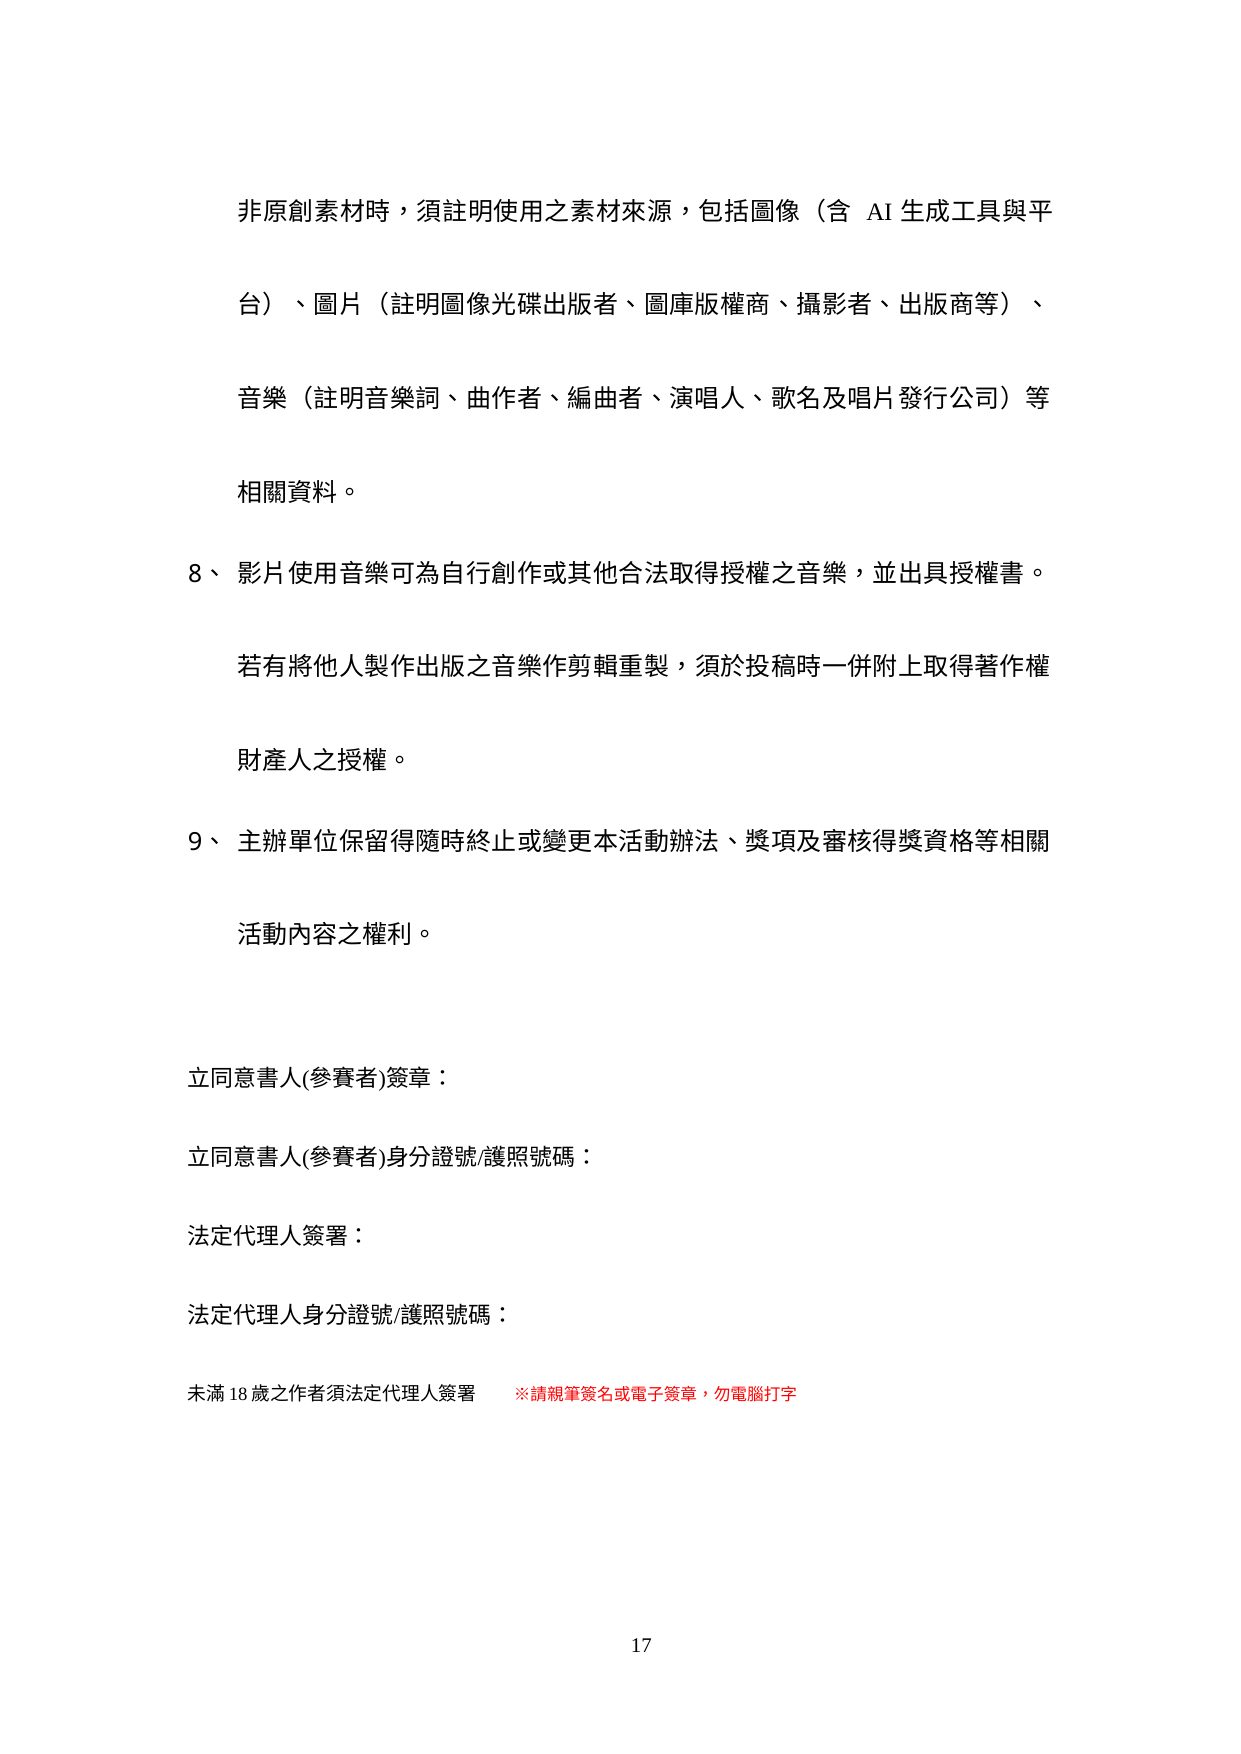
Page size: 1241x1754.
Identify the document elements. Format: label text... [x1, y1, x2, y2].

text 立同意書人(參賽者)身分證號/護照號碼： [187, 1114, 1053, 1176]
list 主辦單位保留得隨時終止或變更本活動辦法、獎項及審核得獎資格等相關活動內容之權利。 [187, 798, 1053, 954]
text 立同意書人(參賽者)簽章： [187, 1034, 1053, 1097]
list 非原創素材時，須註明使用之素材來源，包括圖像（含 AI 生成工具與平台）、圖片（註明圖像光碟出版者、圖庫版權商、攝影者、出版商等）、音樂（註明音樂詞、曲作者、編曲者、演唱人、歌名及唱片發行公司）等相關資料。 [187, 168, 1053, 511]
text 法定代理人簽署： [187, 1193, 1053, 1255]
text 法定代理人身分證號/護照號碼： [187, 1272, 1053, 1334]
list 影片使用音樂可為自行創作或其他合法取得授權之音樂，並出具授權書。若有將他人製作出版之音樂作剪輯重製，須於投稿時一併附上取得著作權財產人之授權。 [187, 529, 1053, 779]
text 未滿18歲之作者須法定代理人簽署 ※請親筆簽名或電子簽章，勿電腦打字 [187, 1351, 1053, 1413]
